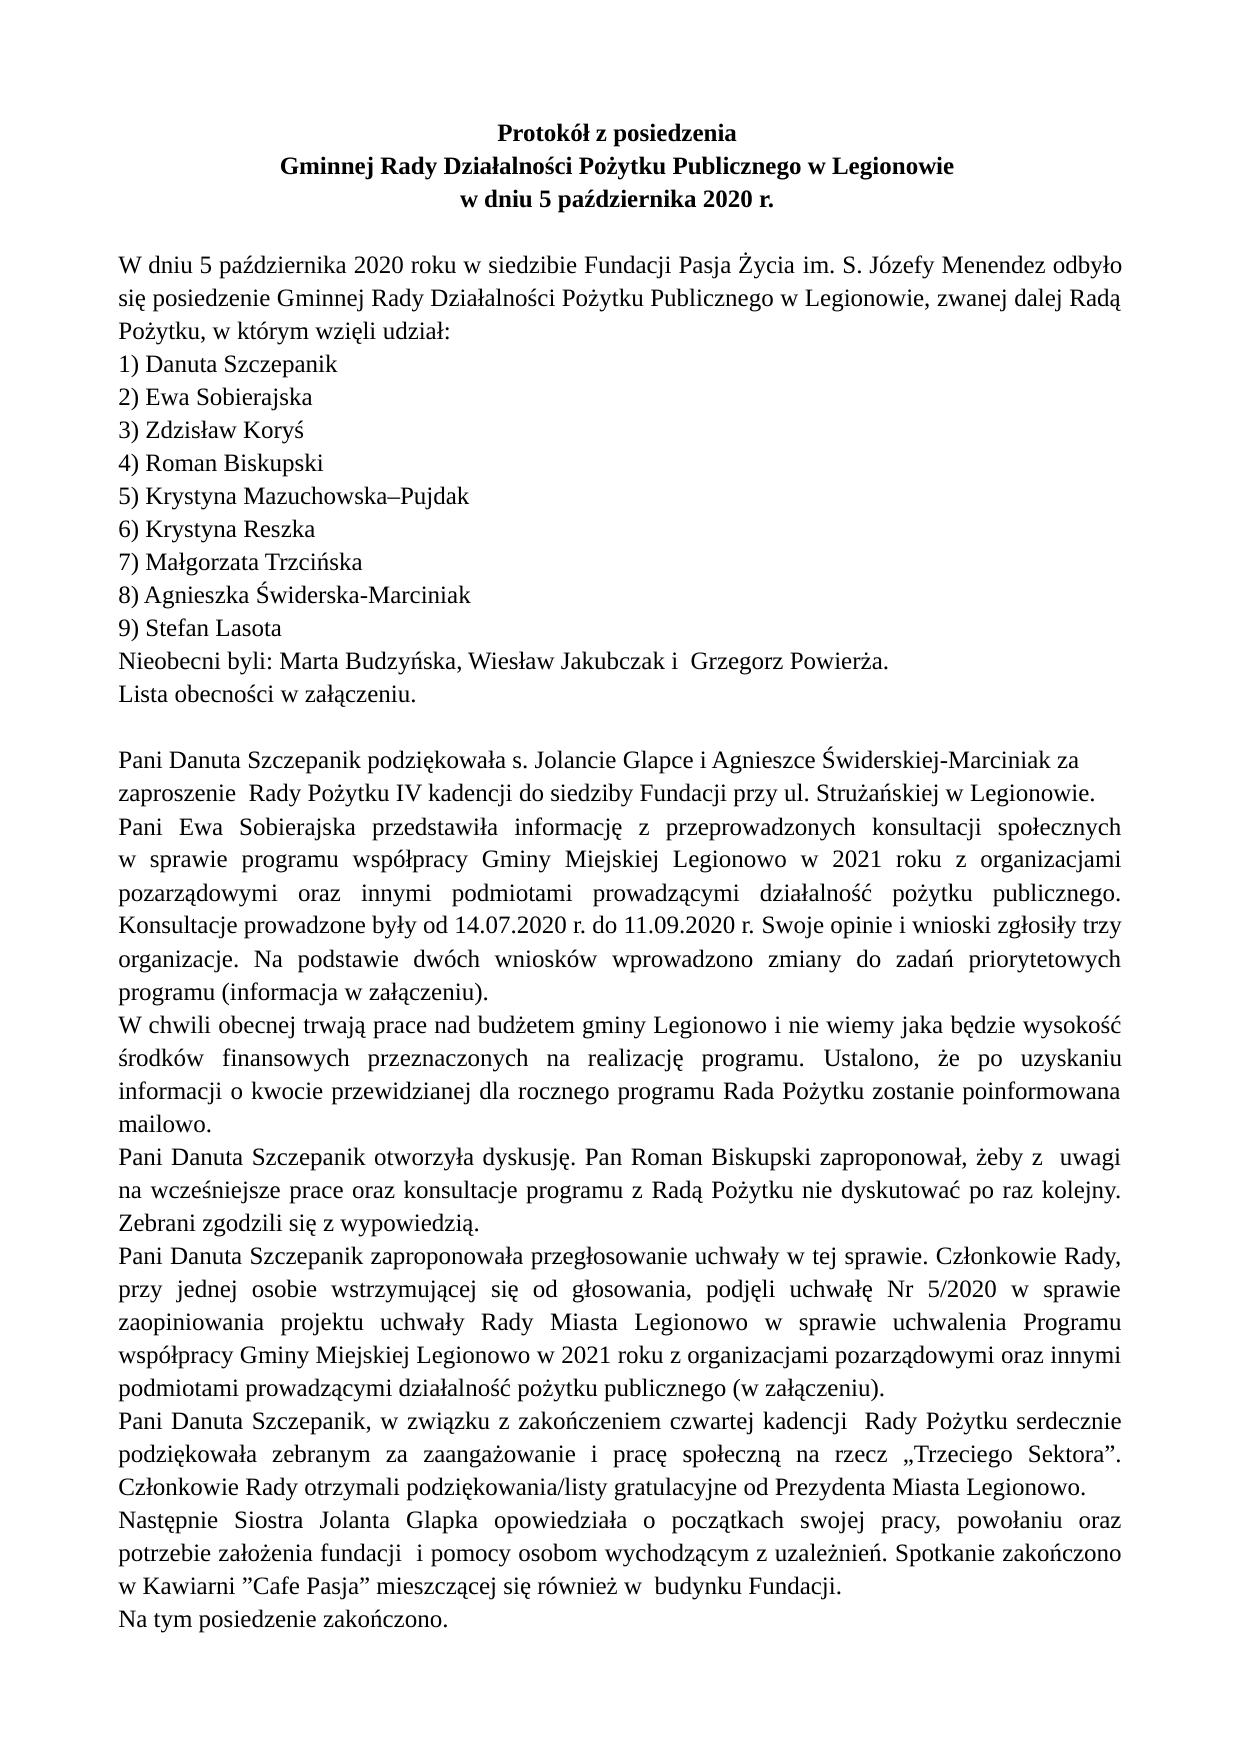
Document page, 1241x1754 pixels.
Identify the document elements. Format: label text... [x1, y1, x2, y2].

text 7) Małgorzata Trzcińska [118, 547, 1122, 576]
text 2) Ewa Sobierajska [118, 382, 1122, 411]
text Pani Ewa Sobierajska przedstawiła informację z przeprowadzonych konsultacji społecznych w sprawie programu współpracy Gminy Miejskiej Legionowo w 2021 roku z organizacjami pozarządowymi oraz innymi podmiotami prowadzącymi działalność pożytku publicznego. Konsultacje prowadzone były od 14.07.2020 r. do 11.09.2020 r. Swoje opinie i wnioski zgłosiły trzy organizacje. Na podstawie dwóch wniosków wprowadzono zmiany do zadań priorytetowych programu (informacja w załączeniu). [118, 812, 1122, 1005]
text 9) Stefan Lasota [118, 613, 1122, 642]
text Pani Danuta Szczepanik podziękowała s. Jolancie Glapce i Agnieszce Świderskiej-Marciniak za zaproszenie Rady Pożytku IV kadencji do siedziby Fundacji przy ul. Strużańskiej w Legionowie. [118, 746, 1122, 807]
text 1) Danuta Szczepanik [118, 349, 1122, 378]
text W chwili obecnej trwają prace nad budżetem gminy Legionowo i nie wiemy jaka będzie wysokość środków finansowych przeznaczonych na realizację programu. Ustalono, że po uzyskaniu informacji o kwocie przewidzianej dla rocznego programu Rada Pożytku zostanie poinformowana mailowo. [118, 1010, 1122, 1137]
text Gminnej Rady Działalności Pożytku Publicznego w Legionowie [118, 151, 1122, 180]
text 8) Agnieszka Świderska-Marciniak [118, 580, 1122, 609]
text Na tym posiedzenie zakończono. [118, 1604, 1122, 1633]
text Następnie Siostra Jolanta Glapka opowiedziała o początkach swojej pracy, powołaniu oraz potrzebie założenia fundacji i pomocy osobom wychodzącym z uzależnień. Spotkanie zakończono w Kawiarni ”Cafe Pasja” mieszczącej się również w budynku Fundacji. [118, 1505, 1122, 1600]
text Pani Danuta Szczepanik zaproponowała przegłosowanie uchwały w tej sprawie. Członkowie Rady, przy jednej osobie wstrzymującej się od głosowania, podjęli uchwałę Nr 5/2020 w sprawie zaopiniowania projektu uchwały Rady Miasta Legionowo w sprawie uchwalenia Programu współpracy Gminy Miejskiej Legionowo w 2021 roku z organizacjami pozarządowymi oraz innymi podmiotami prowadzącymi działalność pożytku publicznego (w załączeniu). [118, 1241, 1122, 1402]
text Pani Danuta Szczepanik, w związku z zakończeniem czwartej kadencji Rady Pożytku serdecznie podziękowała zebranym za zaangażowanie i pracę społeczną na rzecz „Trzeciego Sektora”. Członkowie Rady otrzymali podziękowania/listy gratulacyjne od Prezydenta Miasta Legionowo. [118, 1406, 1122, 1501]
text 6) Krystyna Reszka [118, 514, 1122, 543]
text Protokół z posiedzenia [118, 118, 1122, 147]
text 3) Zdzisław Koryś [118, 415, 1122, 444]
text Nieobecni byli: Marta Budzyńska, Wiesław Jakubczak i Grzegorz Powierża. Lista obecności w załączeniu. [118, 646, 1122, 708]
text Pani Danuta Szczepanik otworzyła dyskusję. Pan Roman Biskupski zaproponował, żeby z uwagi na wcześniejsze prace oraz konsultacje programu z Radą Pożytku nie dyskutować po raz kolejny. Zebrani zgodzili się z wypowiedzią. [118, 1142, 1122, 1237]
text 4) Roman Biskupski [118, 448, 1122, 477]
text W dniu 5 października 2020 roku w siedzibie Fundacji Pasja Życia im. S. Józefy Menendez odbyło się posiedzenie Gminnej Rady Działalności Pożytku Publicznego w Legionowie, zwanej dalej Radą Pożytku, w którym wzięli udział: [118, 250, 1122, 345]
text w dniu 5 października 2020 r. [118, 184, 1122, 213]
text 5) Krystyna Mazuchowska–Pujdak [118, 481, 1122, 510]
